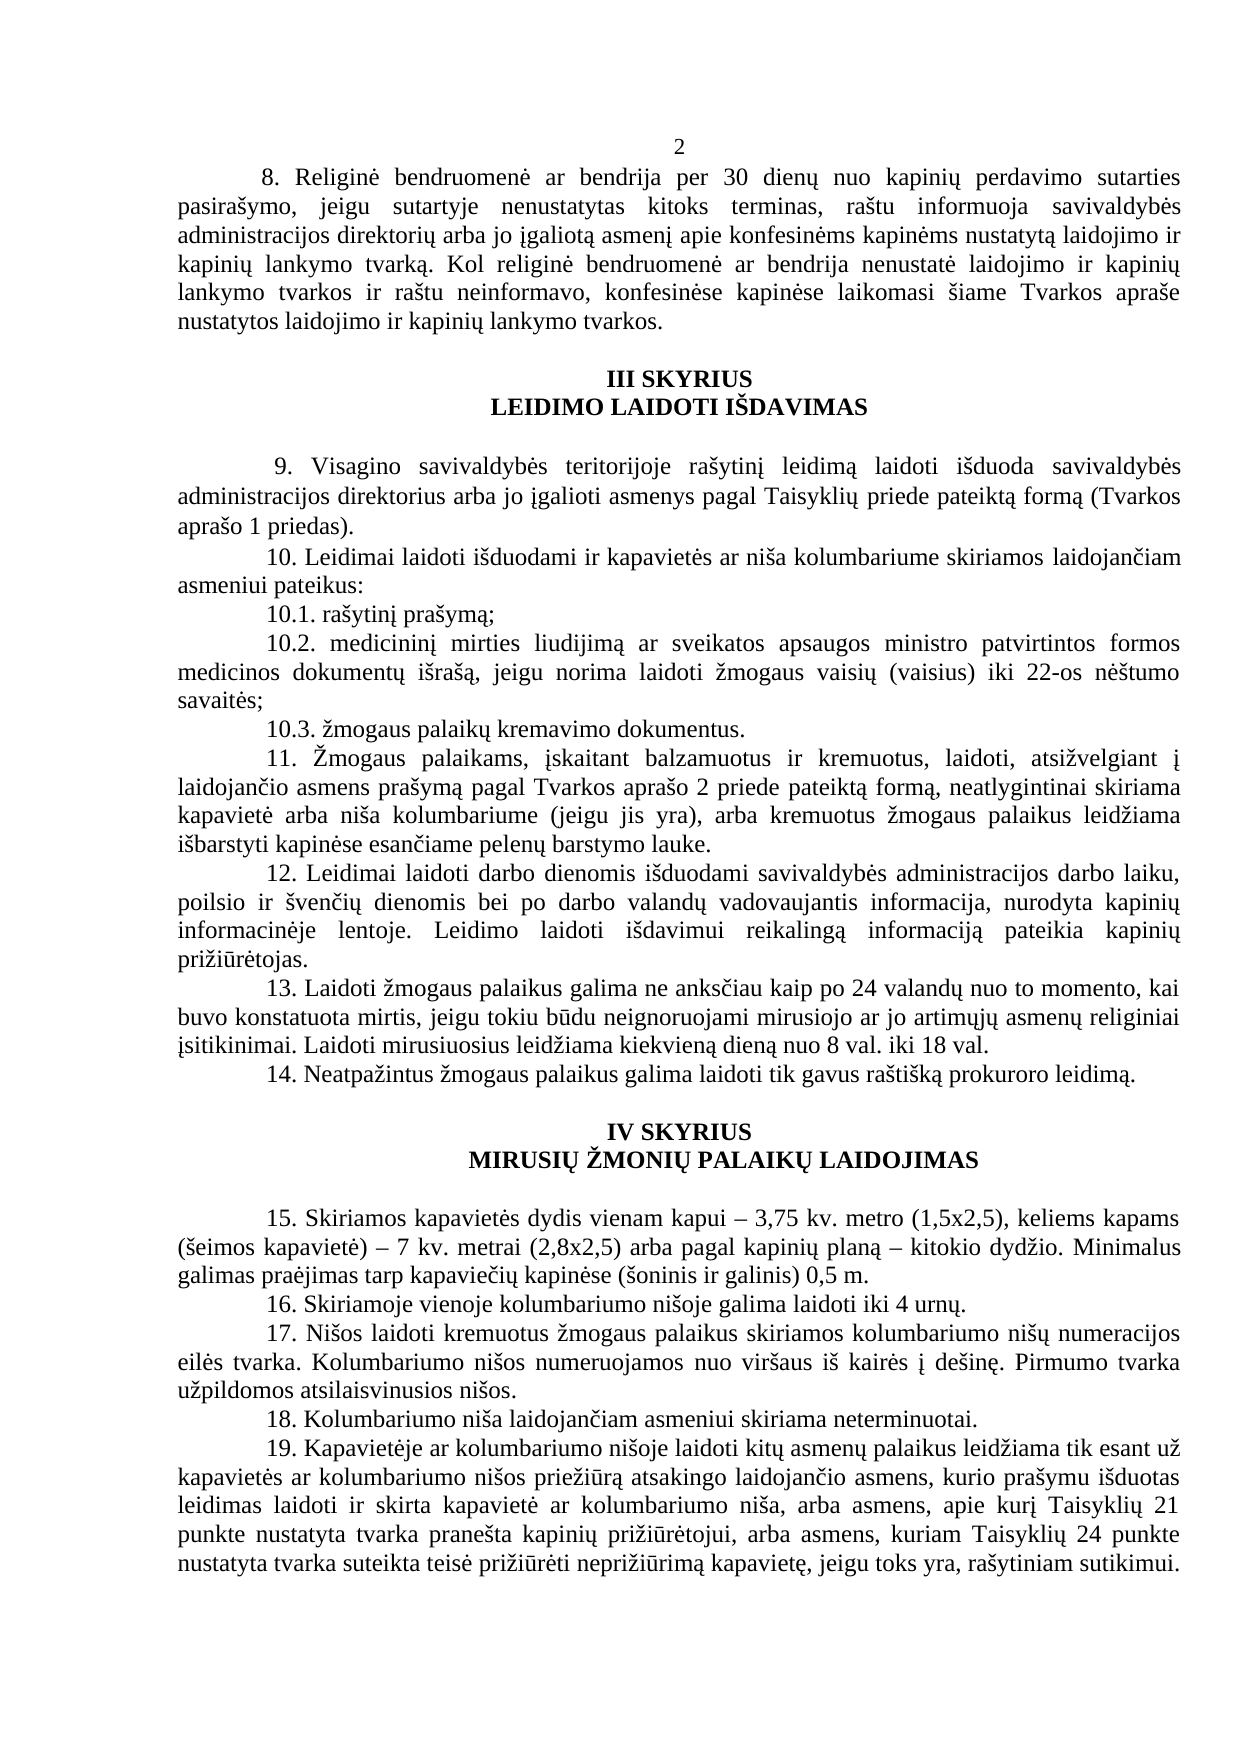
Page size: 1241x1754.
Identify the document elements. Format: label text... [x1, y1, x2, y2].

text IV SKYRIUS [177, 1117, 1181, 1145]
text III SKYRIUS [177, 364, 1181, 392]
text 14. Neatpažintus žmogaus palaikus galima laidoti tik gavus raštišką prokuroro leidimą. [177, 1059, 1181, 1088]
text 18. Kolumbariumo niša laidojančiam asmeniui skiriama neterminuotai. [177, 1404, 1181, 1433]
text 10. Leidimai laidoti išduodami ir kapavietės ar niša kolumbariume skiriamos laidojančiam asmeniui pateikus: [177, 542, 1181, 599]
text MIRUSIŲ žmonių palaikų LAIDOJIMAS [177, 1145, 1181, 1174]
text 9. Visagino savivaldybės teritorijoje rašytinį leidimą laidoti išduoda savivaldybės administracijos direktorius arba jo įgalioti asmenys pagal Taisyklių priede pateiktą formą (Tvarkos aprašo 1 priedas). [177, 451, 1181, 540]
text LEIDIMO LAIDOTI IŠDAVIMAS [177, 392, 1181, 421]
text 17. Nišos laidoti kremuotus žmogaus palaikus skiriamos kolumbariumo nišų numeracijos eilės tvarka. Kolumbariumo nišos numeruojamos nuo viršaus iš kairės į dešinę. Pirmumo tvarka užpildomos atsilaisvinusios nišos. [177, 1318, 1181, 1404]
text 16. Skiriamoje vienoje kolumbariumo nišoje galima laidoti iki 4 urnų. [177, 1289, 1181, 1318]
text 8. Religinė bendruomenė ar bendrija per 30 dienų nuo kapinių perdavimo sutarties pasirašymo, jeigu sutartyje nenustatytas kitoks terminas, raštu informuoja savivaldybės administracijos direktorių arba jo įgaliotą asmenį apie konfesinėms kapinėms nustatytą laidojimo ir kapinių lankymo tvarką. Kol religinė bendruomenė ar bendrija nenustatė laidojimo ir kapinių lankymo tvarkos ir raštu neinformavo, konfesinėse kapinėse laikomasi šiame Tvarkos apraše nustatytos laidojimo ir kapinių lankymo tvarkos. [177, 162, 1181, 335]
text 10.2. medicininį mirties liudijimą ar sveikatos apsaugos ministro patvirtintos formos medicinos dokumentų išrašą, jeigu norima laidoti žmogaus vaisių (vaisius) iki 22-os nėštumo savaitės; [177, 628, 1181, 714]
text 19. Kapavietėje ar kolumbariumo nišoje laidoti kitų asmenų palaikus leidžiama tik esant už kapavietės ar kolumbariumo nišos priežiūrą atsakingo laidojančio asmens, kurio prašymu išduotas leidimas laidoti ir skirta kapavietė ar kolumbariumo niša, arba asmens, apie kurį Taisyklių 21 punkte nustatyta tvarka pranešta kapinių prižiūrėtojui, arba asmens, kuriam Taisyklių 24 punkte nustatyta tvarka suteikta teisė prižiūrėti neprižiūrimą kapavietę, jeigu toks yra, rašytiniam sutikimui. [177, 1433, 1181, 1577]
text 12. Leidimai laidoti darbo dienomis išduodami savivaldybės administracijos darbo laiku, poilsio ir švenčių dienomis bei po darbo valandų vadovaujantis informacija, nurodyta kapinių informacinėje lentoje. Leidimo laidoti išdavimui reikalingą informaciją pateikia kapinių prižiūrėtojas. [177, 858, 1181, 973]
text 15. Skiriamos kapavietės dydis vienam kapui – 3,75 kv. metro (1,5x2,5), keliems kapams (šeimos kapavietė) – 7 kv. metrai (2,8x2,5) arba pagal kapinių planą – kitokio dydžio. Minimalus galimas praėjimas tarp kapaviečių kapinėse (šoninis ir galinis) 0,5 m. [177, 1203, 1181, 1289]
text 13. Laidoti žmogaus palaikus galima ne anksčiau kaip po 24 valandų nuo to momento, kai buvo konstatuota mirtis, jeigu tokiu būdu neignoruojami mirusiojo ar jo artimųjų asmenų religiniai įsitikinimai. Laidoti mirusiuosius leidžiama kiekvieną dieną nuo 8 val. iki 18 val. [177, 973, 1181, 1059]
text 10.3. žmogaus palaikų kremavimo dokumentus. [177, 714, 1181, 743]
text 11. Žmogaus palaikams, įskaitant balzamuotus ir kremuotus, laidoti, atsižvelgiant į laidojančio asmens prašymą pagal Tvarkos aprašo 2 priede pateiktą formą, neatlygintinai skiriama kapavietė arba niša kolumbariume (jeigu jis yra), arba kremuotus žmogaus palaikus leidžiama išbarstyti kapinėse esančiame pelenų barstymo lauke. [177, 743, 1181, 858]
text 10.1. rašytinį prašymą; [177, 599, 1181, 628]
